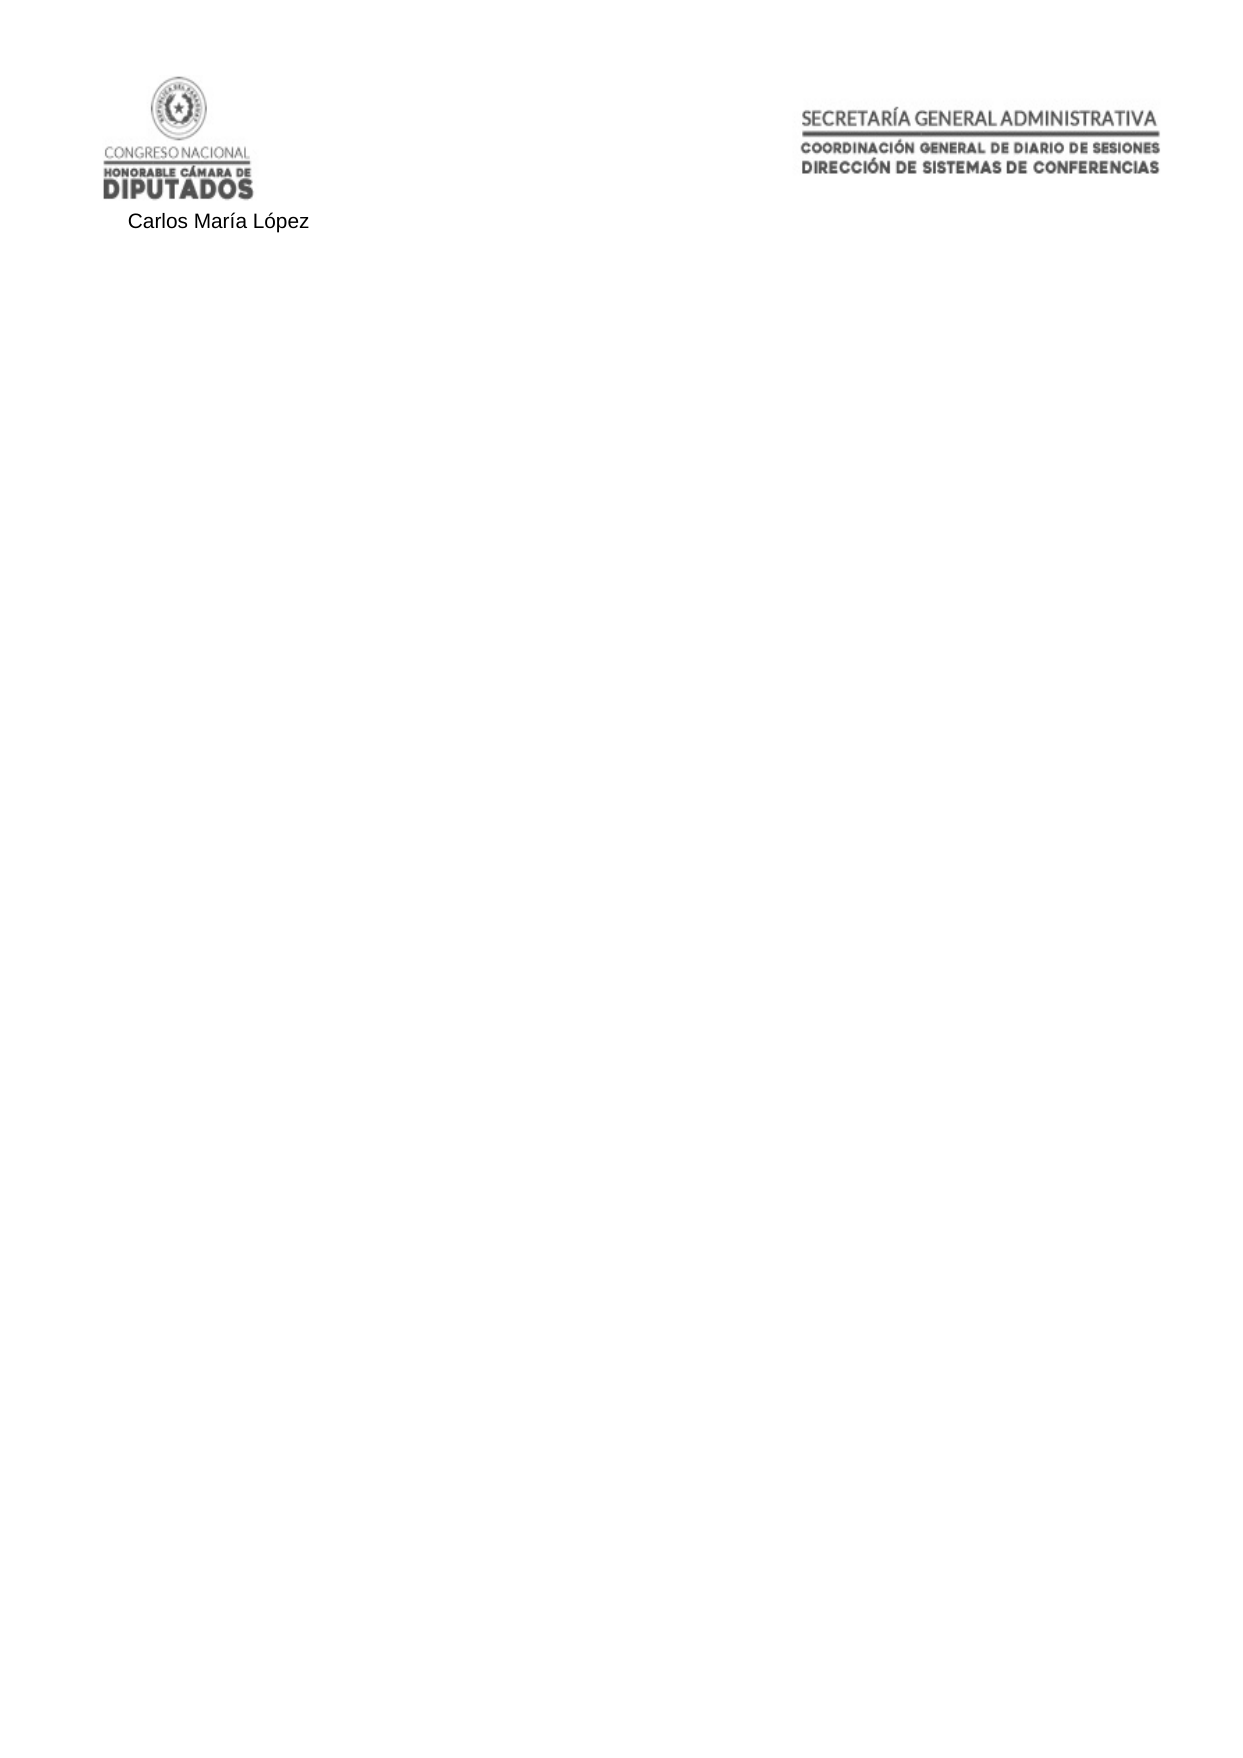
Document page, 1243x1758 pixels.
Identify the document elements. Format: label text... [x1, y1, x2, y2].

table_cell Arturo Urbieta [831, 207, 1168, 233]
table_cell [1168, 207, 1183, 233]
table_cell Sebastián Remesowski Carlos María López [125, 207, 462, 233]
table_cell [60, 207, 124, 233]
table_cell [462, 207, 476, 233]
table_cell [815, 207, 831, 233]
table_cell [1184, 207, 1189, 233]
table_cell Virina Villanueva [476, 207, 815, 233]
